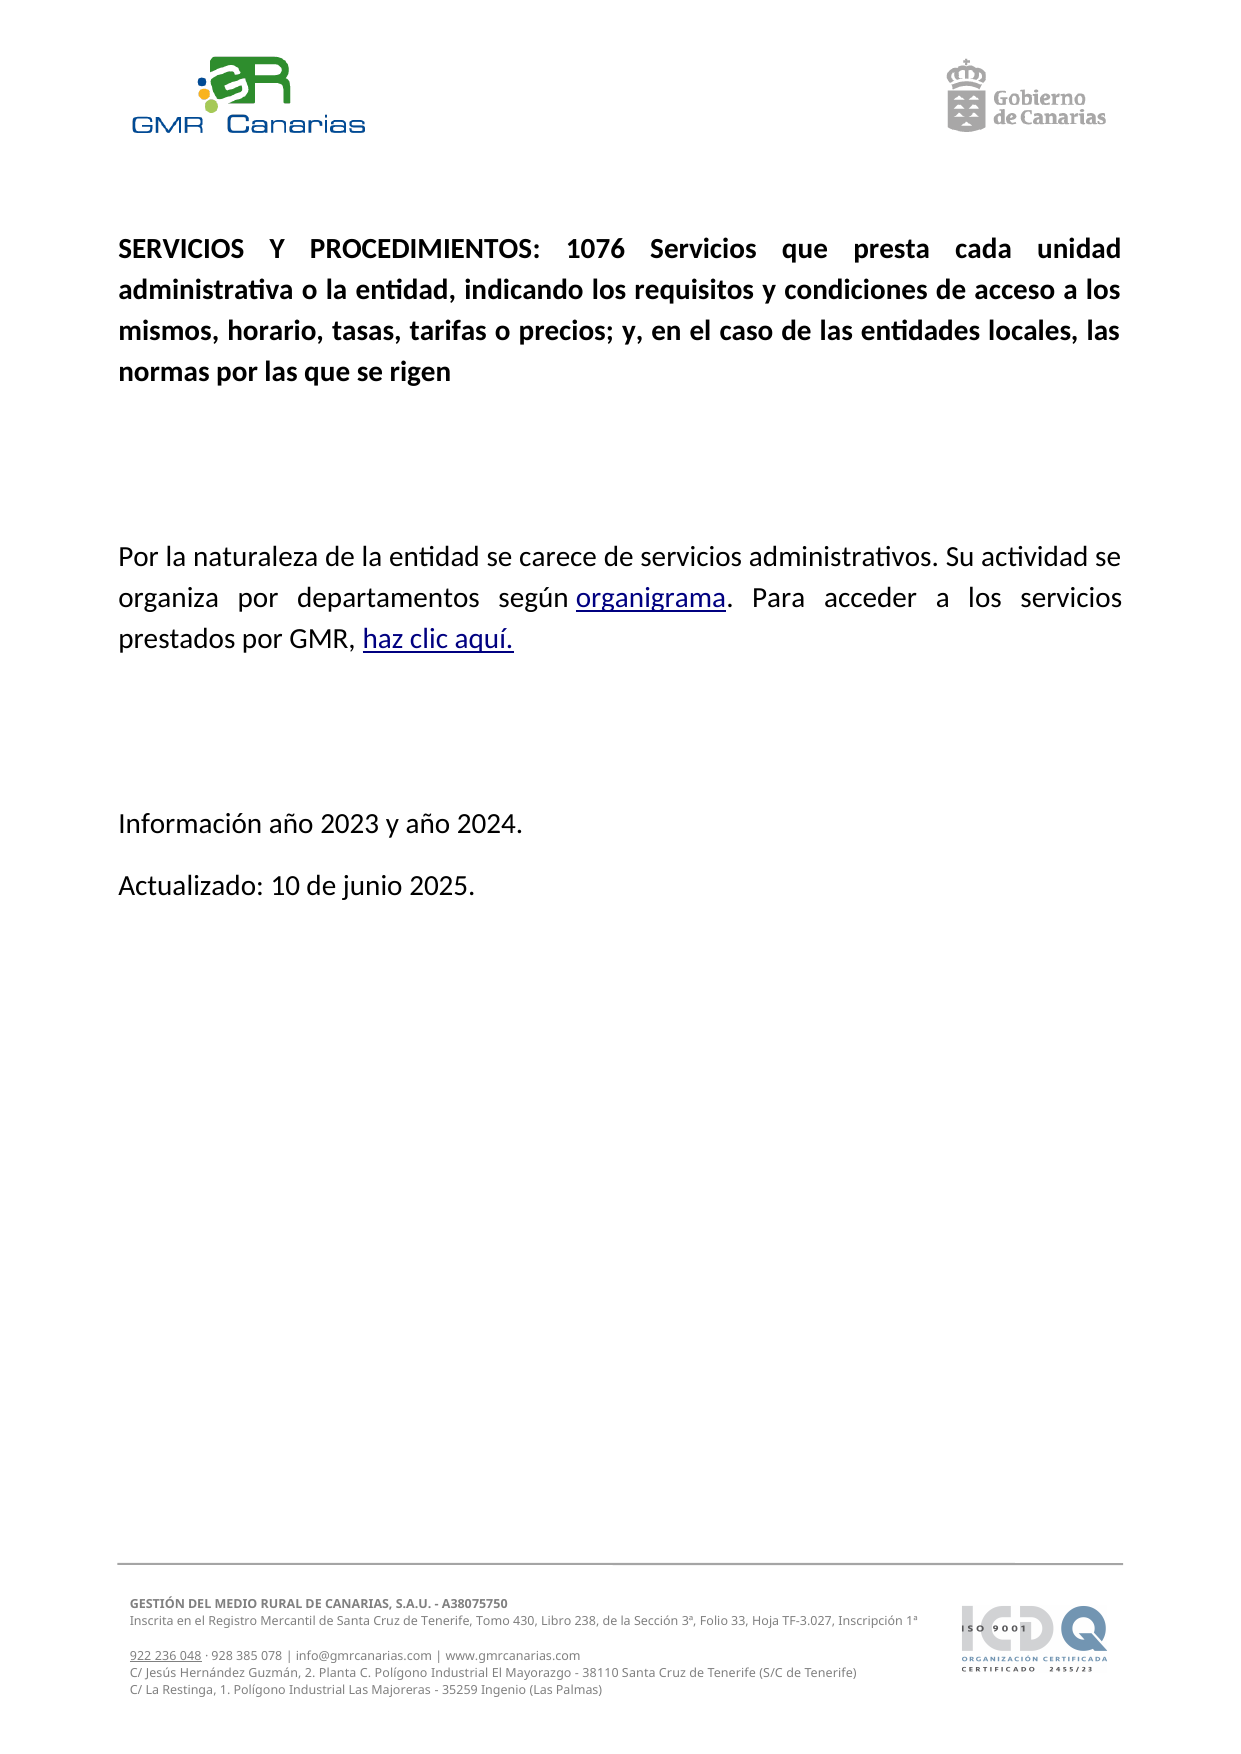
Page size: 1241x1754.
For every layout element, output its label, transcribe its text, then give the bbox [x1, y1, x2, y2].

text Actualizado: 10 de junio 2025. [118, 867, 1122, 903]
text Por la naturaleza de la entidad se carece de servicios administrativos. Su actividad se organiza por departamentos según organigrama. Para acceder a los servicios prestados por GMR, haz clic aquí. [118, 538, 1122, 656]
text SERVICIOS Y PROCEDIMIENTOS: 1076 Servicios que presta cada unidad administrativa o la entidad, indicando los requisitos y condiciones de acceso a los mismos, horario, tasas, tarifas o precios; y, en el caso de las entidades locales, las normas por las que se rigen [118, 230, 1122, 389]
text Información año 2023 y año 2024. [118, 806, 1122, 841]
